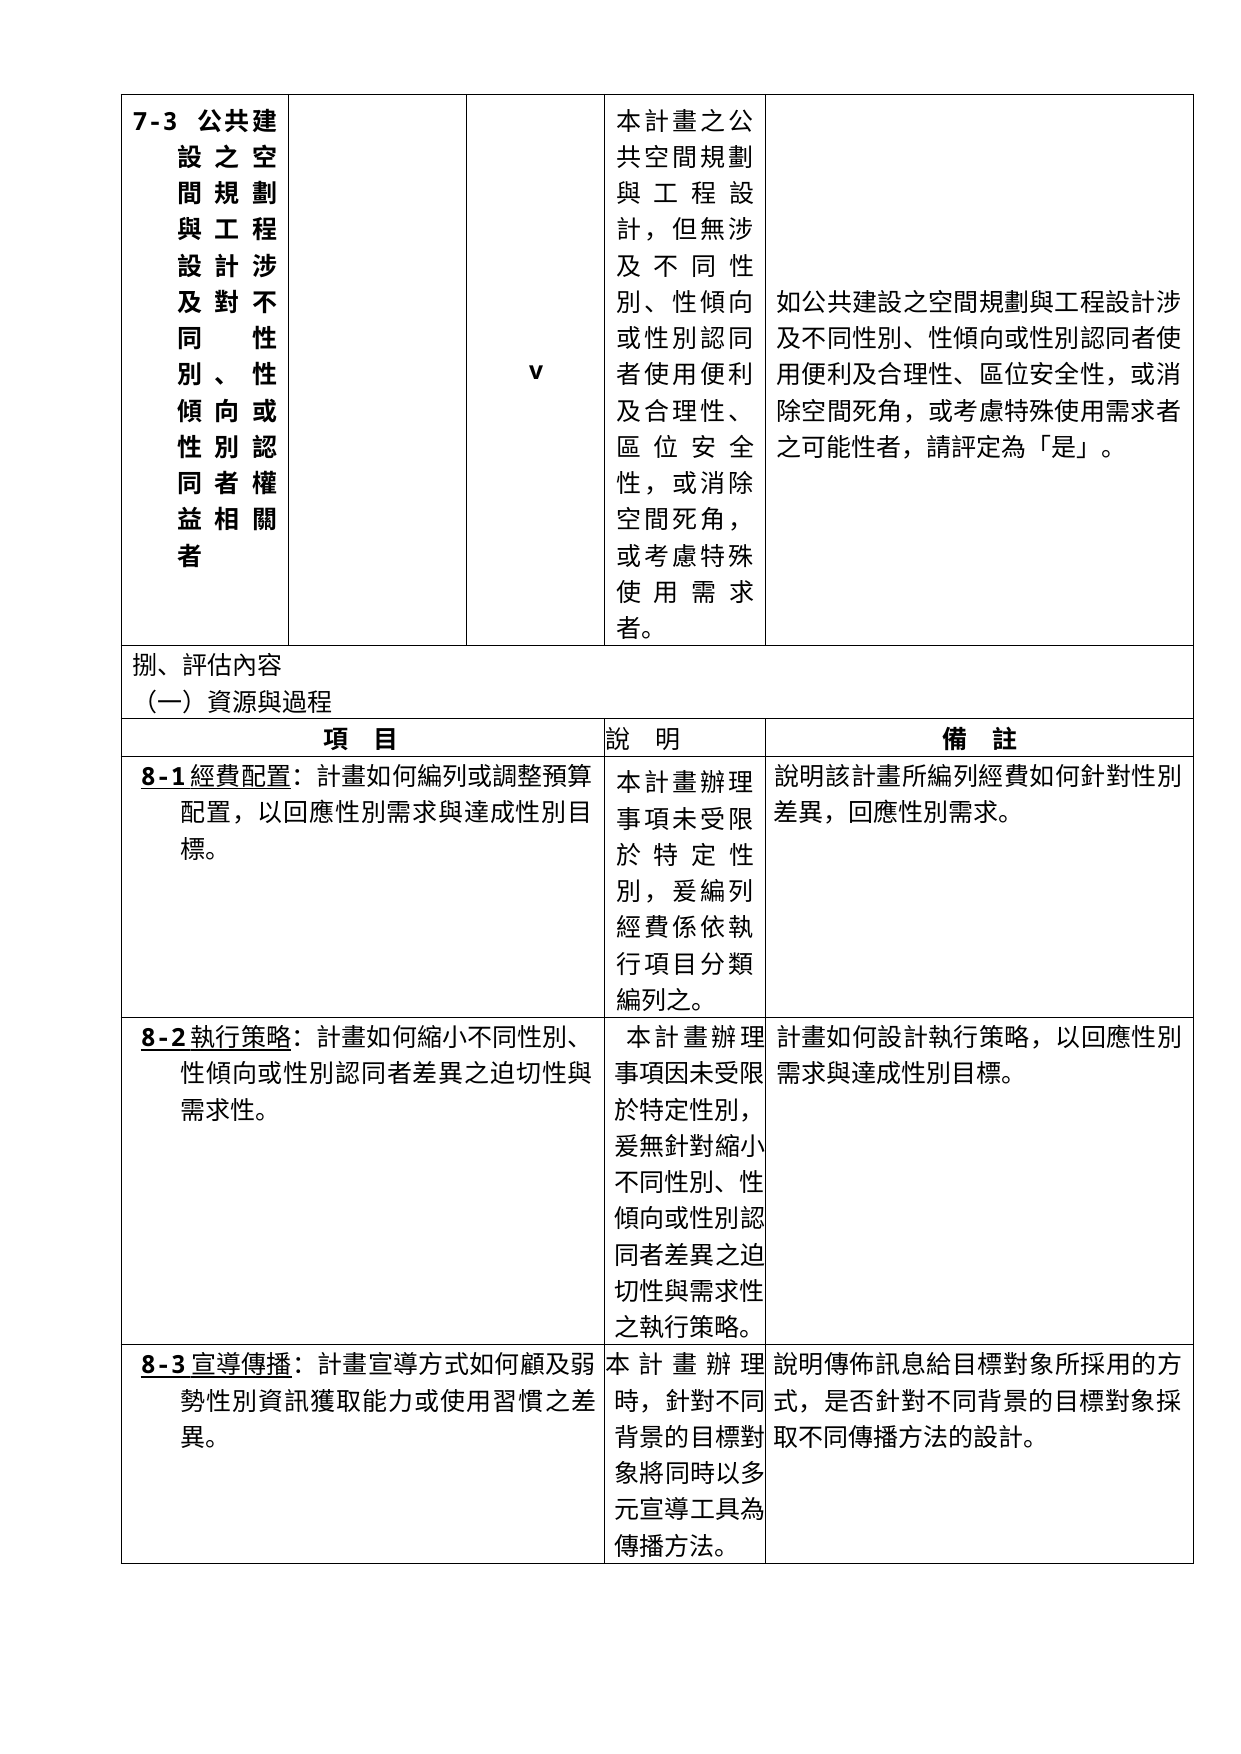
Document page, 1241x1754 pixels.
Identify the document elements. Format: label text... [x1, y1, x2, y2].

table_cell 8-2執行策略：計畫如何縮小不同性別、性傾向或性別認同者差異之迫切性與需求性。 [122, 1018, 604, 1344]
table_cell 8-3宣導傳播：計畫宣導方式如何顧及弱勢性別資訊獲取能力或使用習慣之差異。 [122, 1345, 604, 1562]
table_cell 7-3 公共建設之空間規劃與工程設計涉及對不同性別、性傾向或性別認同者權益相關者 [122, 95, 288, 645]
table_cell 捌、評估內容 （一）資源與過程 [122, 646, 1193, 718]
table_cell 本計畫辦理時，針對不同背景的目標對象將同時以多元宣導工具為傳播方法。 [605, 1345, 765, 1562]
table_cell 說 明 [605, 719, 765, 756]
table_cell 本計畫辦理事項未受限於特定性別，爰編列經費係依執行項目分類編列之。 [605, 757, 765, 1017]
table_cell 本計畫之公共空間規劃與工程設計，但無涉及不同性別、性傾向或性別認同者使用便利及合理性、區位安全性，或消除空間死角，或考慮特殊使用需求者。 [605, 95, 765, 645]
table_cell 說明該計畫所編列經費如何針對性別差異，回應性別需求。 [766, 757, 1193, 1017]
table_cell 說明傳佈訊息給目標對象所採用的方式，是否針對不同背景的目標對象採取不同傳播方法的設計。 [766, 1345, 1193, 1562]
table_cell v [467, 95, 604, 645]
table_cell 8-1經費配置：計畫如何編列或調整預算配置，以回應性別需求與達成性別目標。 [122, 757, 604, 1017]
table_cell [289, 95, 466, 645]
table_cell 本計畫辦理事項因未受限於特定性別，爰無針對縮小不同性別、性傾向或性別認同者差異之迫切性與需求性之執行策略。 [605, 1018, 765, 1344]
table_cell 項 目 [122, 719, 604, 756]
table_cell 如公共建設之空間規劃與工程設計涉及不同性別、性傾向或性別認同者使用便利及合理性、區位安全性，或消除空間死角，或考慮特殊使用需求者之可能性者，請評定為「是」。 [766, 95, 1193, 645]
table_cell 備 註 [766, 719, 1193, 756]
table_cell 計畫如何設計執行策略，以回應性別需求與達成性別目標。 [766, 1018, 1193, 1344]
